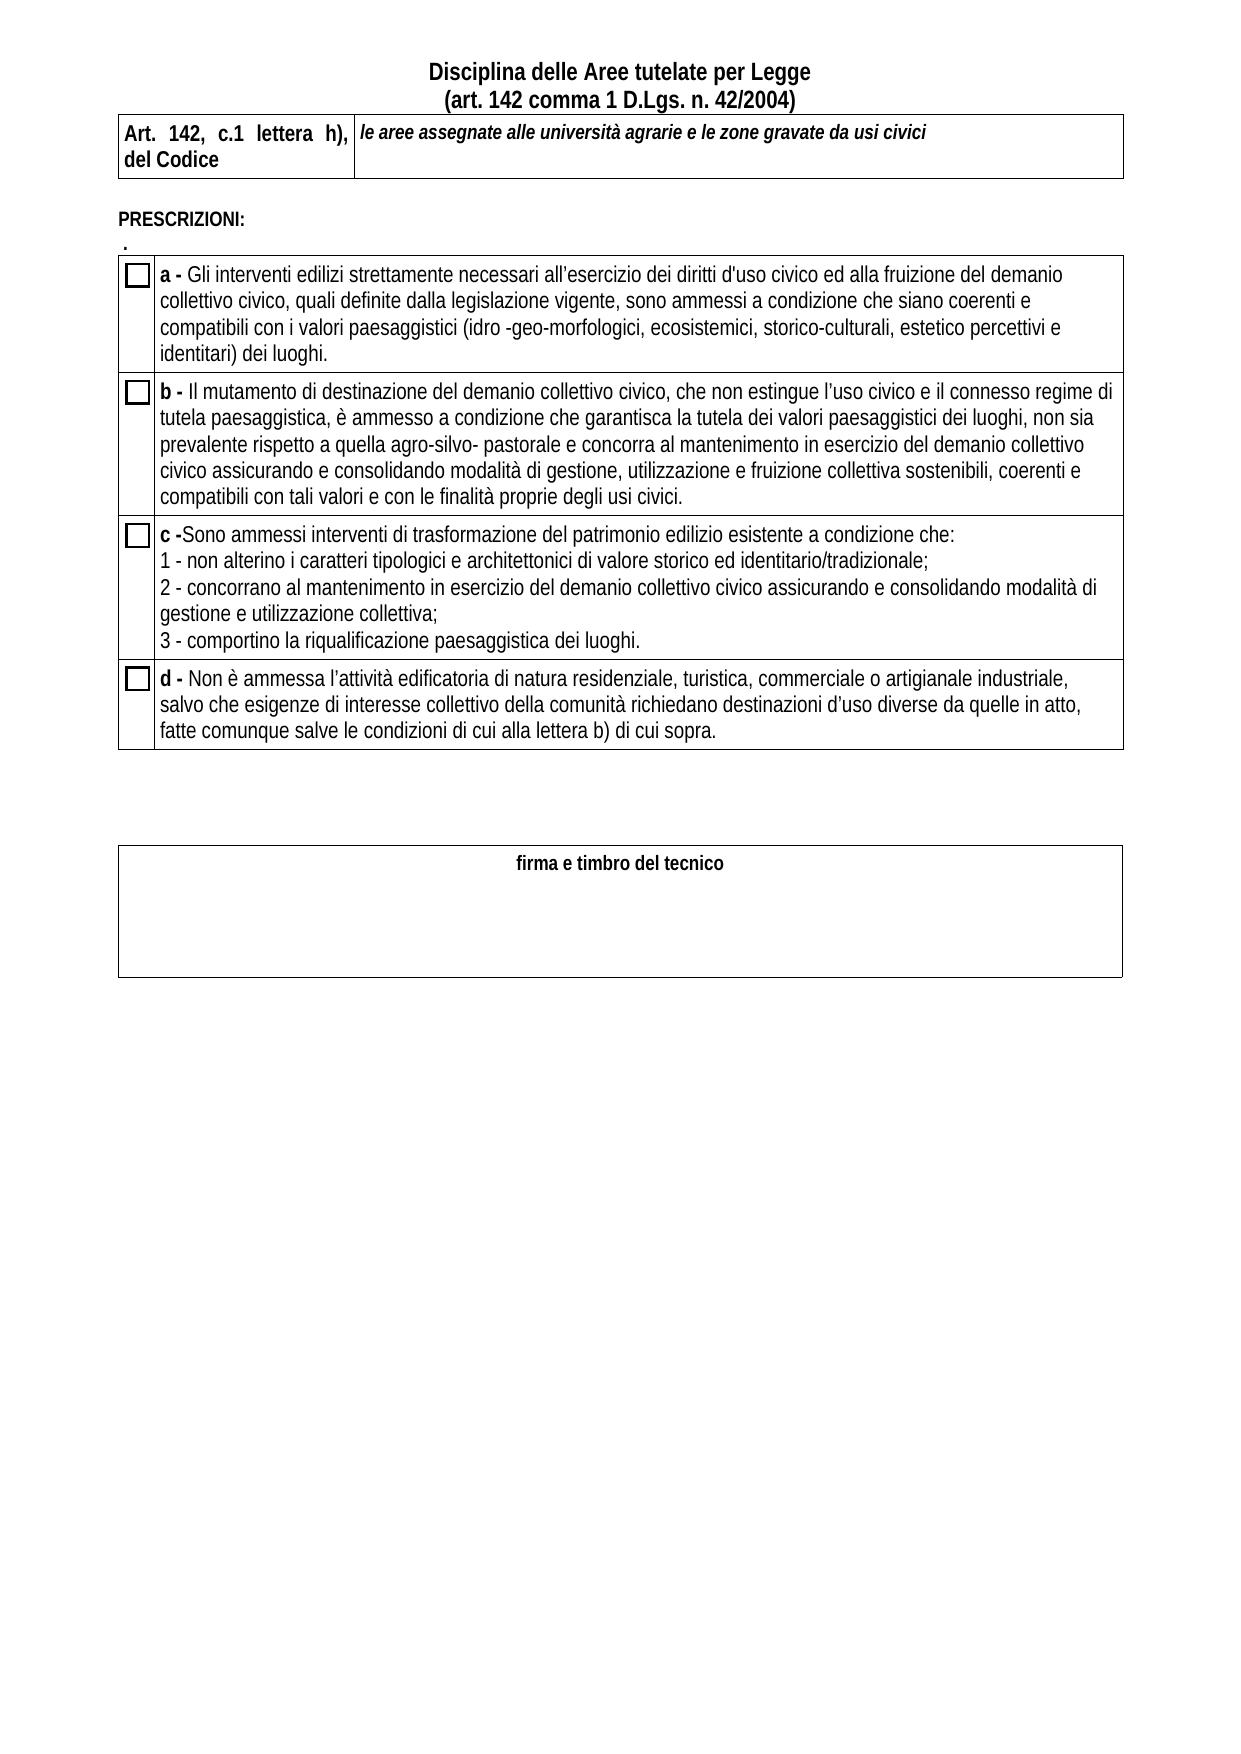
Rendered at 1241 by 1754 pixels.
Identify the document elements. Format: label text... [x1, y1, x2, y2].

table_cell [119, 660, 154, 749]
table_cell [119, 516, 154, 659]
table_header Art. 142, c.1 lettera h), del Codice [119, 115, 354, 178]
table_header firma e timbro del tecnico [119, 846, 1122, 977]
text PRESCRIZIONI: [118, 207, 1122, 231]
table_cell d - Non è ammessa l’attività edificatoria di natura residenziale, turistica, commerciale o artigianale industriale, salvo che esigenze di interesse collettivo della comunità richiedano destinazioni d’uso diverse da quelle in atto, fatte comunque salve le condizioni di cui alla lettera b) di cui sopra. [155, 660, 1123, 749]
table_header [119, 256, 154, 372]
table_cell [119, 373, 154, 515]
table_cell c -Sono ammessi interventi di trasformazione del patrimonio edilizio esistente a condizione che: 1 - non alterino i caratteri tipologici e architettonici di valore storico ed identitario/tradizionale; 2 - concorrano al mantenimento in esercizio del demanio collettivo civico assicurando e consolidando modalità di gestione e utilizzazione collettiva; 3 - comportino la riqualificazione paesaggistica dei luoghi. [155, 516, 1123, 659]
text . [118, 231, 1122, 255]
text (art. 142 comma 1 D.Lgs. n. 42/2004) [118, 85, 1122, 114]
text Disciplina delle Aree tutelate per Legge [118, 57, 1122, 85]
table_header a - Gli interventi edilizi strettamente necessari all’esercizio dei diritti d'uso civico ed alla fruizione del demanio collettivo civico, quali definite dalla legislazione vigente, sono ammessi a condizione che siano coerenti e compatibili con i valori paesaggistici (idro -geo-morfologici, ecosistemici, storico-culturali, estetico percettivi e identitari) dei luoghi. [155, 256, 1123, 372]
table_header le aree assegnate alle università agrarie e le zone gravate da usi civici [355, 115, 1123, 178]
table_cell b - Il mutamento di destinazione del demanio collettivo civico, che non estingue l’uso civico e il connesso regime di tutela paesaggistica, è ammesso a condizione che garantisca la tutela dei valori paesaggistici dei luoghi, non sia prevalente rispetto a quella agro-silvo- pastorale e concorra al mantenimento in esercizio del demanio collettivo civico assicurando e consolidando modalità di gestione, utilizzazione e fruizione collettiva sostenibili, coerenti e compatibili con tali valori e con le finalità proprie degli usi civici. [155, 373, 1123, 515]
